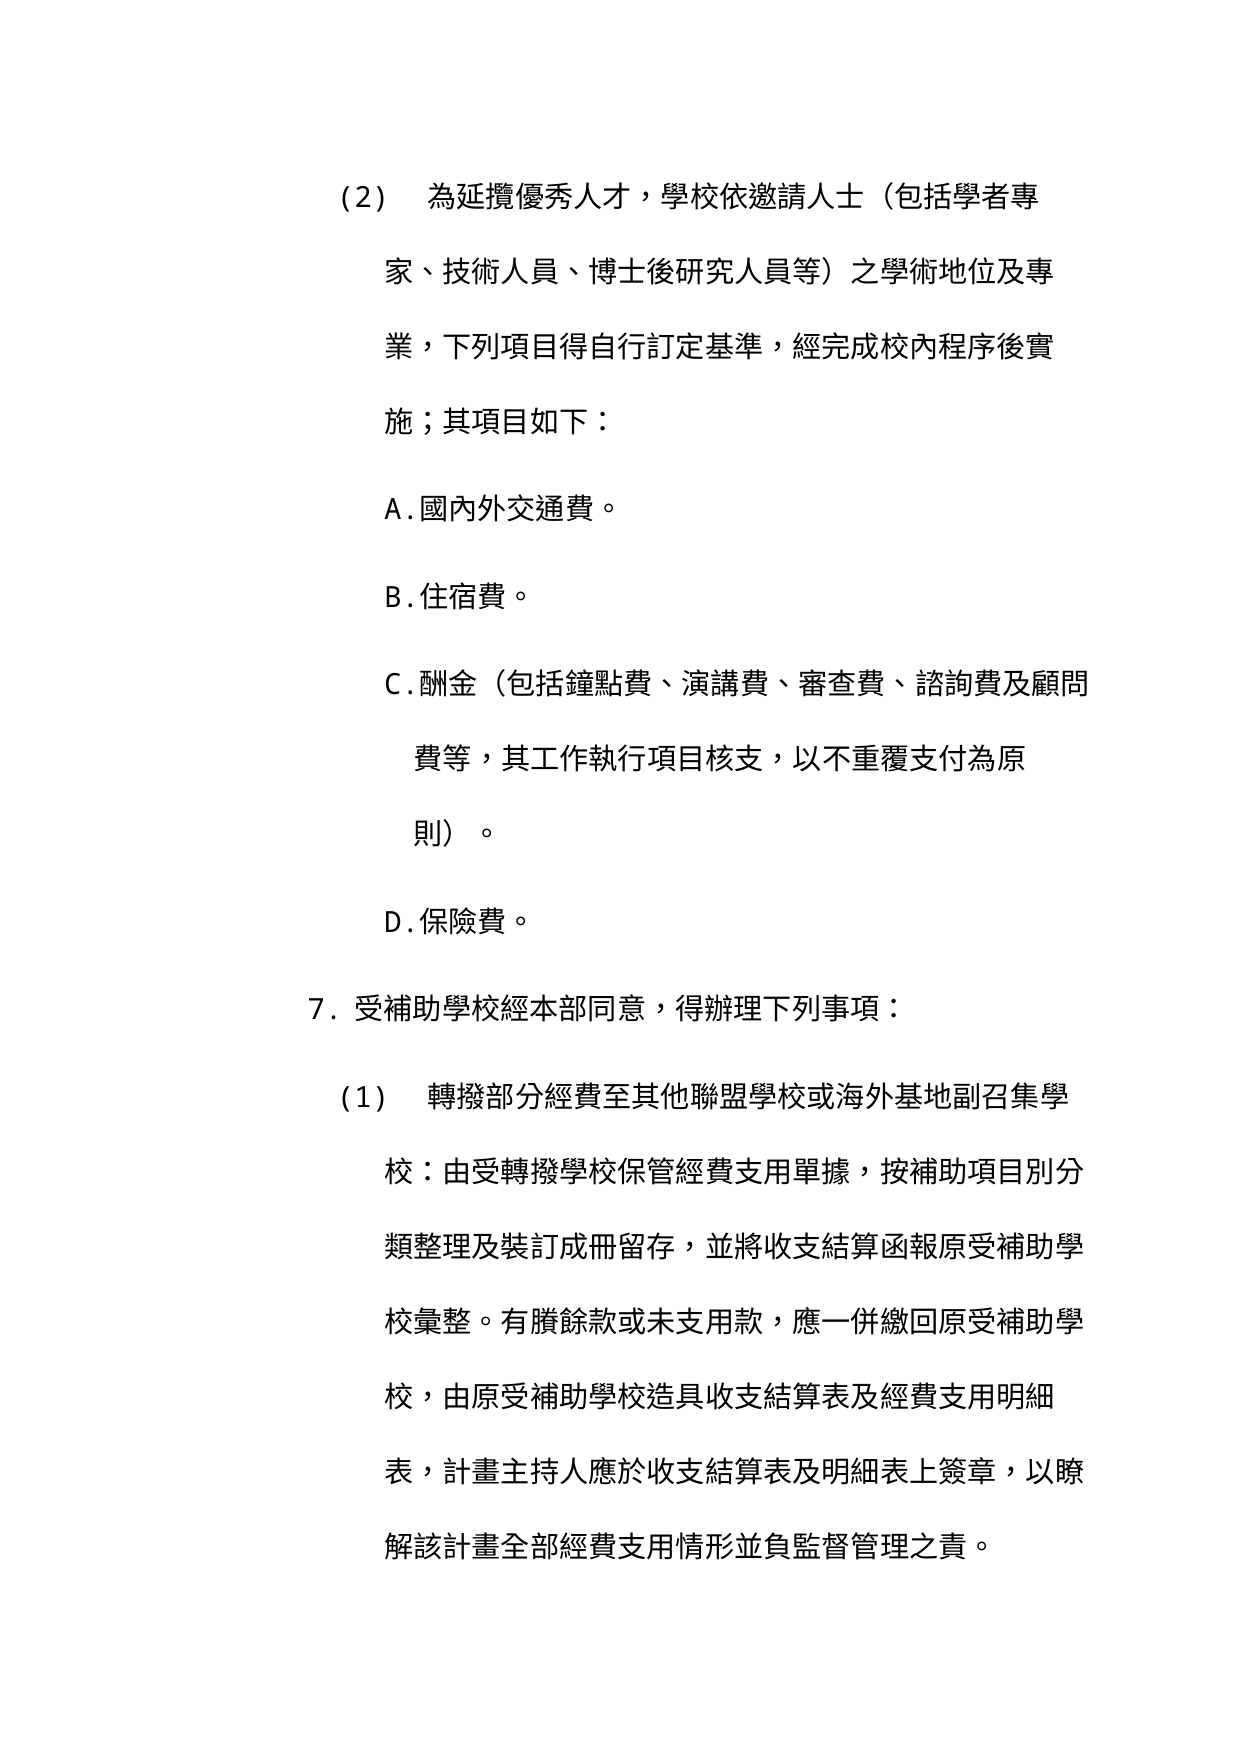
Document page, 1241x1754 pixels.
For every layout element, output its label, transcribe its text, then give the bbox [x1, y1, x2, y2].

list 受補助學校經本部同意，得辦理下列事項： [307, 969, 1092, 1044]
text B.住宿費。 [384, 557, 1092, 632]
list 轉撥部分經費至其他聯盟學校或海外基地副召集學校：由受轉撥學校保管經費支用單據，按補助項目別分類整理及裝訂成冊留存，並將收支結算函報原受補助學校彙整。有賸餘款或未支用款，應一併繳回原受補助學校，由原受補助學校造具收支結算表及經費支用明細表，計畫主持人應於收支結算表及明細表上簽章，以瞭解該計畫全部經費支用情形並負監督管理之責。 [337, 1057, 1092, 1582]
text D.保險費。 [384, 882, 1092, 957]
text A.國內外交通費。 [384, 469, 1092, 544]
text C.酬金（包括鐘點費、演講費、審查費、諮詢費及顧問費等，其工作執行項目核支，以不重覆支付為原則）。 [384, 644, 1092, 869]
list 為延攬優秀人才，學校依邀請人士（包括學者專家、技術人員、博士後研究人員等）之學術地位及專業，下列項目得自行訂定基準，經完成校內程序後實施；其項目如下： [337, 157, 1092, 457]
